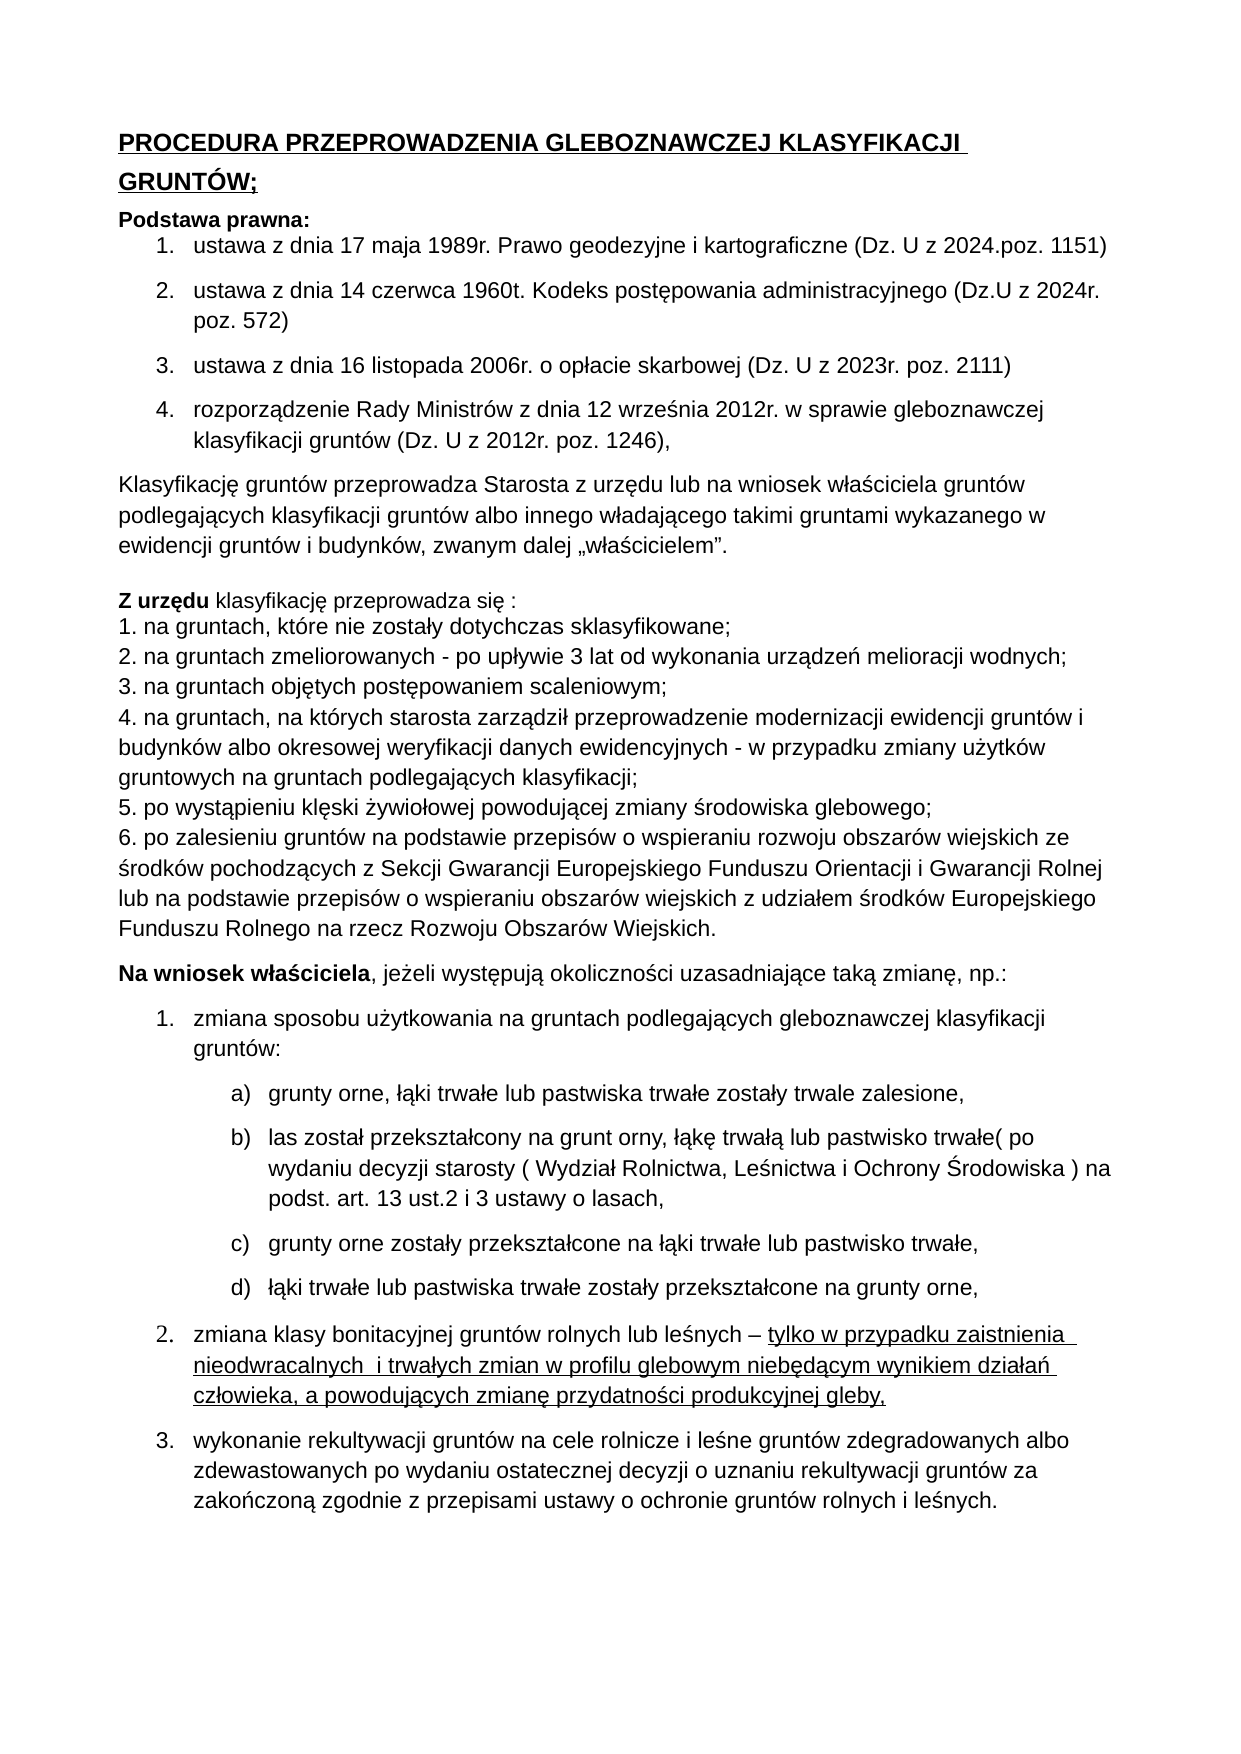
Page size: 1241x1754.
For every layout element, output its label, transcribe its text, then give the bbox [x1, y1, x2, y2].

text Na wniosek właściciela, jeżeli występują okoliczności uzasadniające taką zmianę, np.: [118, 960, 1122, 986]
list zmiana klasy bonitacyjnej gruntów rolnych lub leśnych – tylko w przypadku zaistnienia nieodwracalnych i trwałych zmian w profilu glebowym niebędącym wynikiem działań człowieka, a powodujących zmianę przydatności produkcyjnej gleby, [156, 1319, 1122, 1408]
list grunty orne zostały przekształcone na łąki trwałe lub pastwisko trwałe, [231, 1229, 1122, 1256]
list rozporządzenie Rady Ministrów z dnia 12 września 2012r. w sprawie gleboznawczej klasyfikacji gruntów (Dz. U z 2012r. poz. 1246), [156, 396, 1122, 453]
list ustawa z dnia 17 maja 1989r. Prawo geodezyjne i kartograficzne (Dz. U z 2024.poz. 1151) [156, 232, 1122, 258]
list grunty orne, łąki trwałe lub pastwiska trwałe zostały trwale zalesione, [231, 1079, 1122, 1106]
subtitle Z urzędu klasyfikację przeprowadza się : [118, 577, 1082, 613]
subtitle Podstawa prawna: [118, 196, 1082, 232]
list ustawa z dnia 14 czerwca 1960t. Kodeks postępowania administracyjnego (Dz.U z 2024r. poz. 572) [156, 277, 1122, 333]
list ustawa z dnia 16 listopada 2006r. o opłacie skarbowej (Dz. U z 2023r. poz. 2111) [156, 352, 1122, 378]
list zmiana sposobu użytkowania na gruntach podlegających gleboznawczej klasyfikacji gruntów: [156, 1004, 1122, 1061]
list wykonanie rekultywacji gruntów na cele rolnicze i leśne gruntów zdegradowanych albo zdewastowanych po wydaniu ostatecznej decyzji o uznaniu rekultywacji gruntów za zakończoną zgodnie z przepisami ustawy o ochronie gruntów rolnych i leśnych. [156, 1427, 1122, 1513]
list łąki trwałe lub pastwiska trwałe zostały przekształcone na grunty orne, [231, 1274, 1122, 1301]
text Klasyfikację gruntów przeprowadza Starosta z urzędu lub na wniosek właściciela gruntów podlegających klasyfikacji gruntów albo innego władającego takimi gruntami wykazanego w ewidencji gruntów i budynków, zwanym dalej „właścicielem”. [118, 471, 1122, 558]
subtitle Procedura przeprowadzenia Gleboznawczej klasyfikacji gruntów; [118, 118, 1082, 196]
text 1. na gruntach, które nie zostały dotychczas sklasyfikowane; 2. na gruntach zmeliorowanych - po upływie 3 lat od wykonania urządzeń melioracji wodnych; 3. na gruntach objętych postępowaniem scaleniowym; 4. na gruntach, na których starosta zarządził przeprowadzenie modernizacji ewidencji gruntów i budynków albo okresowej weryfikacji danych ewidencyjnych - w przypadku zmiany użytków gruntowych na gruntach podlegających klasyfikacji; 5. po wystąpieniu klęski żywiołowej powodującej zmiany środowiska glebowego; 6. po zalesieniu gruntów na podstawie przepisów o wspieraniu rozwoju obszarów wiejskich ze środków pochodzących z Sekcji Gwarancji Europejskiego Funduszu Orientacji i Gwarancji Rolnej lub na podstawie przepisów o wspieraniu obszarów wiejskich z udziałem środków Europejskiego Funduszu Rolnego na rzecz Rozwoju Obszarów Wiejskich. [118, 613, 1122, 941]
list las został przekształcony na grunt orny, łąkę trwałą lub pastwisko trwałe( po wydaniu decyzji starosty ( Wydział Rolnictwa, Leśnictwa i Ochrony Środowiska ) na podst. art. 13 ust.2 i 3 ustawy o lasach, [231, 1124, 1122, 1211]
